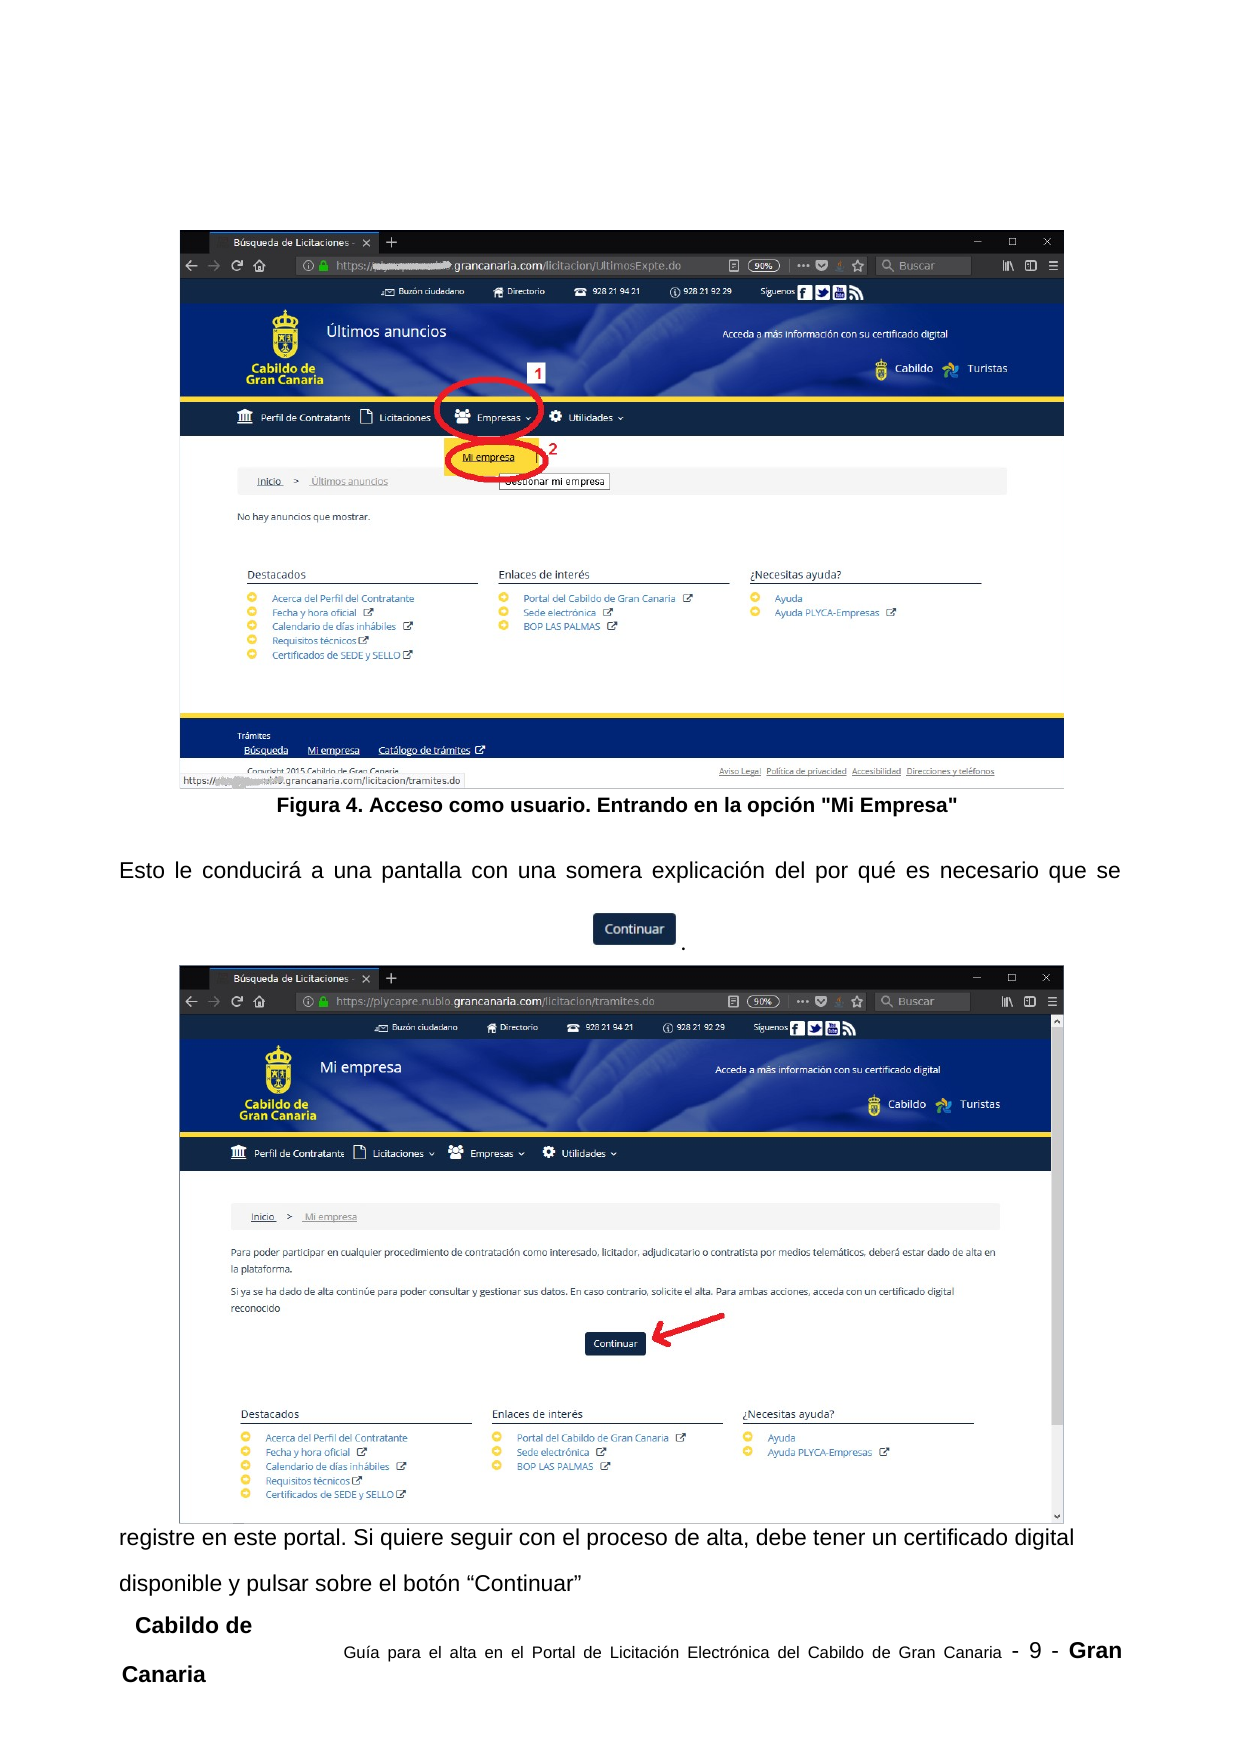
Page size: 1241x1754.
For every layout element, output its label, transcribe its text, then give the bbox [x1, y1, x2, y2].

text disponible y pulsar sobre el botón “Continuar” [119, 1570, 1122, 1596]
text Esto le conducirá a una pantalla con una somera explicación del por qué es necesario que se registre en este portal. Si quiere seguir con el proceso de alta, debe tener un certificado digital [119, 857, 1122, 1550]
text Figura 4. Acceso como usuario. Entrando en la opción "Mi Empresa" [119, 793, 1121, 817]
